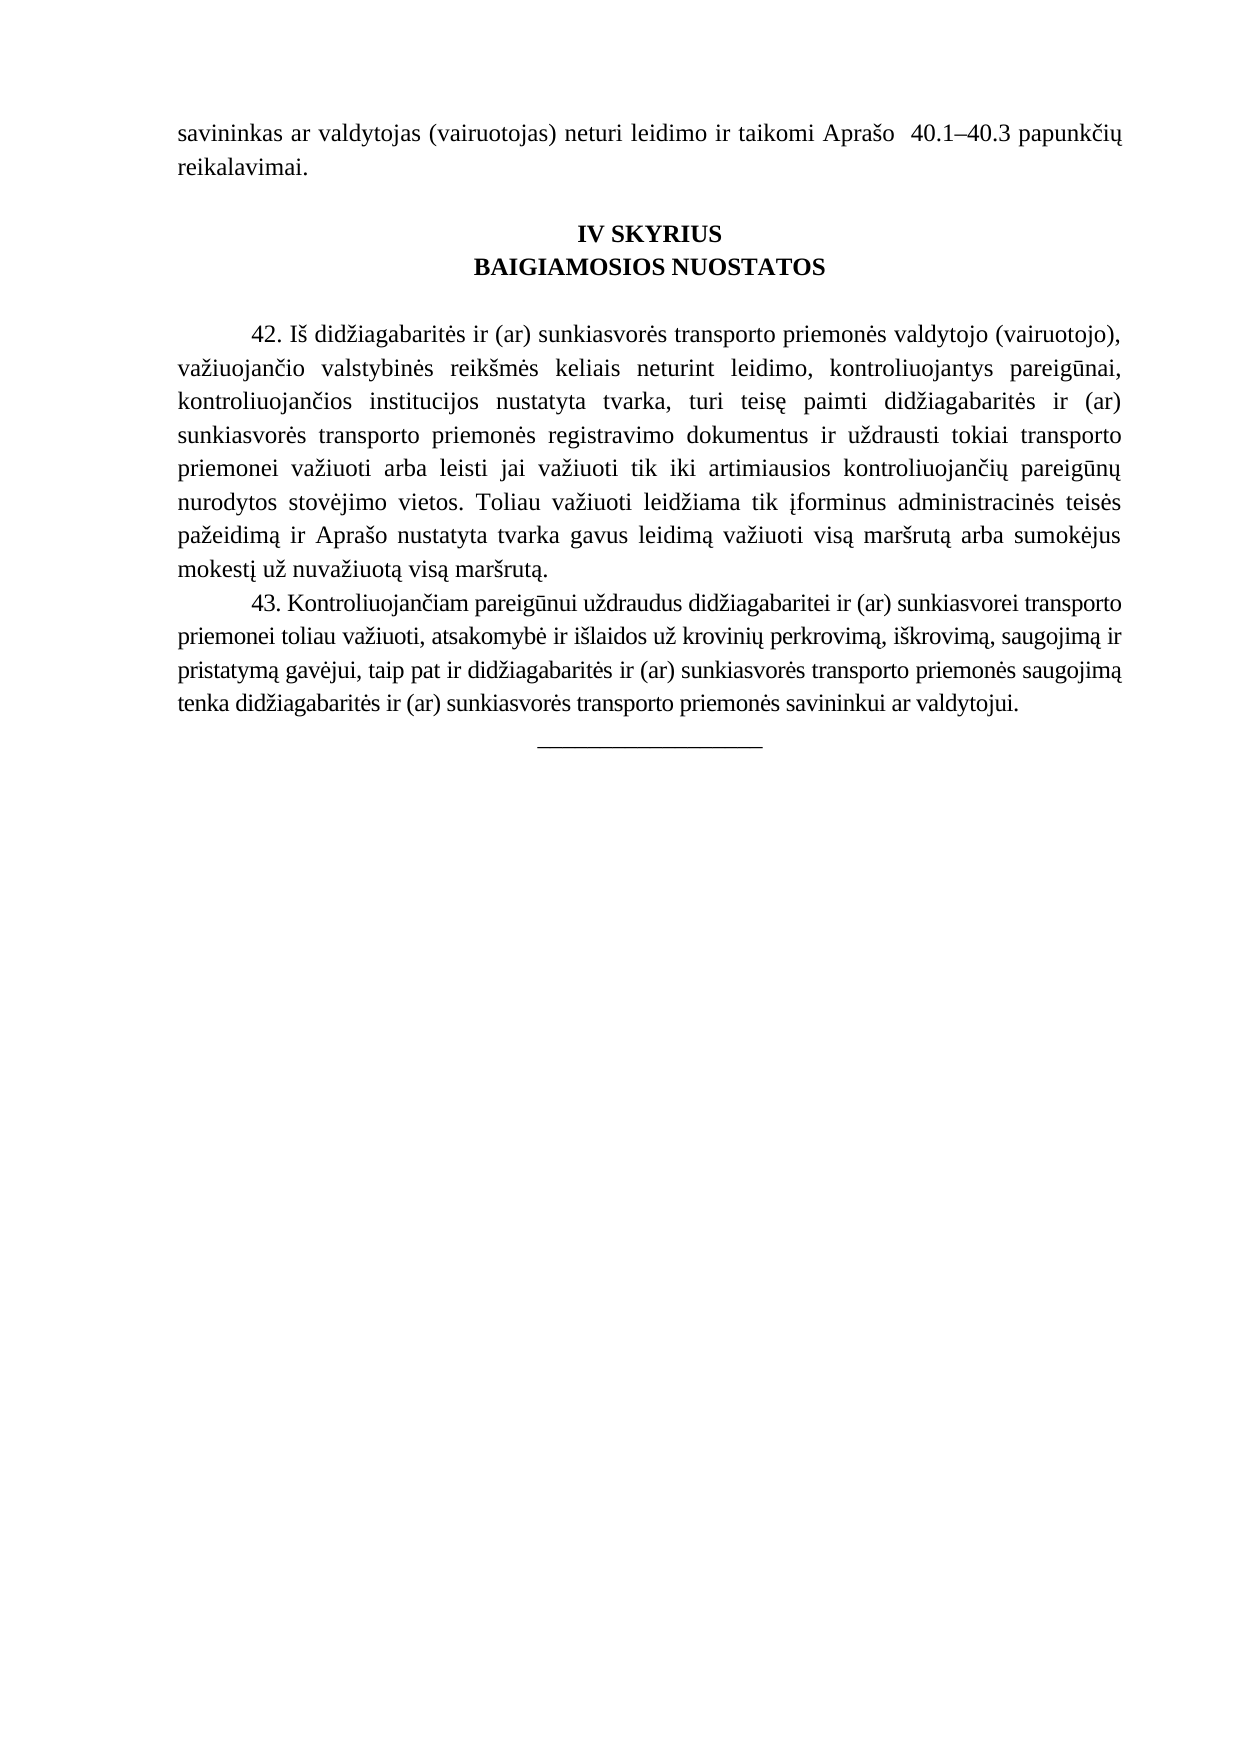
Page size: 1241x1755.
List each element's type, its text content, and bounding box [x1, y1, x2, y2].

text IV SKYRIUS [177, 219, 1122, 247]
text 42. Iš didžiagabaritės ir (ar) sunkiasvorės transporto priemonės valdytojo (vairuotojo), važiuojančio valstybinės reikšmės keliais neturint leidimo, kontroliuojantys pareigūnai, kontroliuojančios institucijos nustatyta tvarka, turi teisę paimti didžiagabaritės ir (ar) sunkiasvorės transporto priemonės registravimo dokumentus ir uždrausti tokiai transporto priemonei važiuoti arba leisti jai važiuoti tik iki artimiausios kontroliuojančių pareigūnų nurodytos stovėjimo vietos. Toliau važiuoti leidžiama tik įforminus administracinės teisės pažeidimą ir Aprašo nustatyta tvarka gavus leidimą važiuoti visą maršrutą arba sumokėjus mokestį už nuvažiuotą visą maršrutą. [177, 319, 1122, 583]
text savininkas ar valdytojas (vairuotojas) neturi leidimo ir taikomi Aprašo 40.1–40.3 papunkčių reikalavimai. [177, 118, 1122, 180]
text BAIGIAMOSIOS NUOSTATOS [177, 252, 1122, 281]
text __________________ [177, 722, 1122, 751]
text 43. Kontroliuojančiam pareigūnui uždraudus didžiagabaritei ir (ar) sunkiasvorei transporto priemonei toliau važiuoti, atsakomybė ir išlaidos už krovinių perkrovimą, iškrovimą, saugojimą ir pristatymą gavėjui, taip pat ir didžiagabaritės ir (ar) sunkiasvorės transporto priemonės saugojimą tenka didžiagabaritės ir (ar) sunkiasvorės transporto priemonės savininkui ar valdytojui. [177, 588, 1122, 717]
